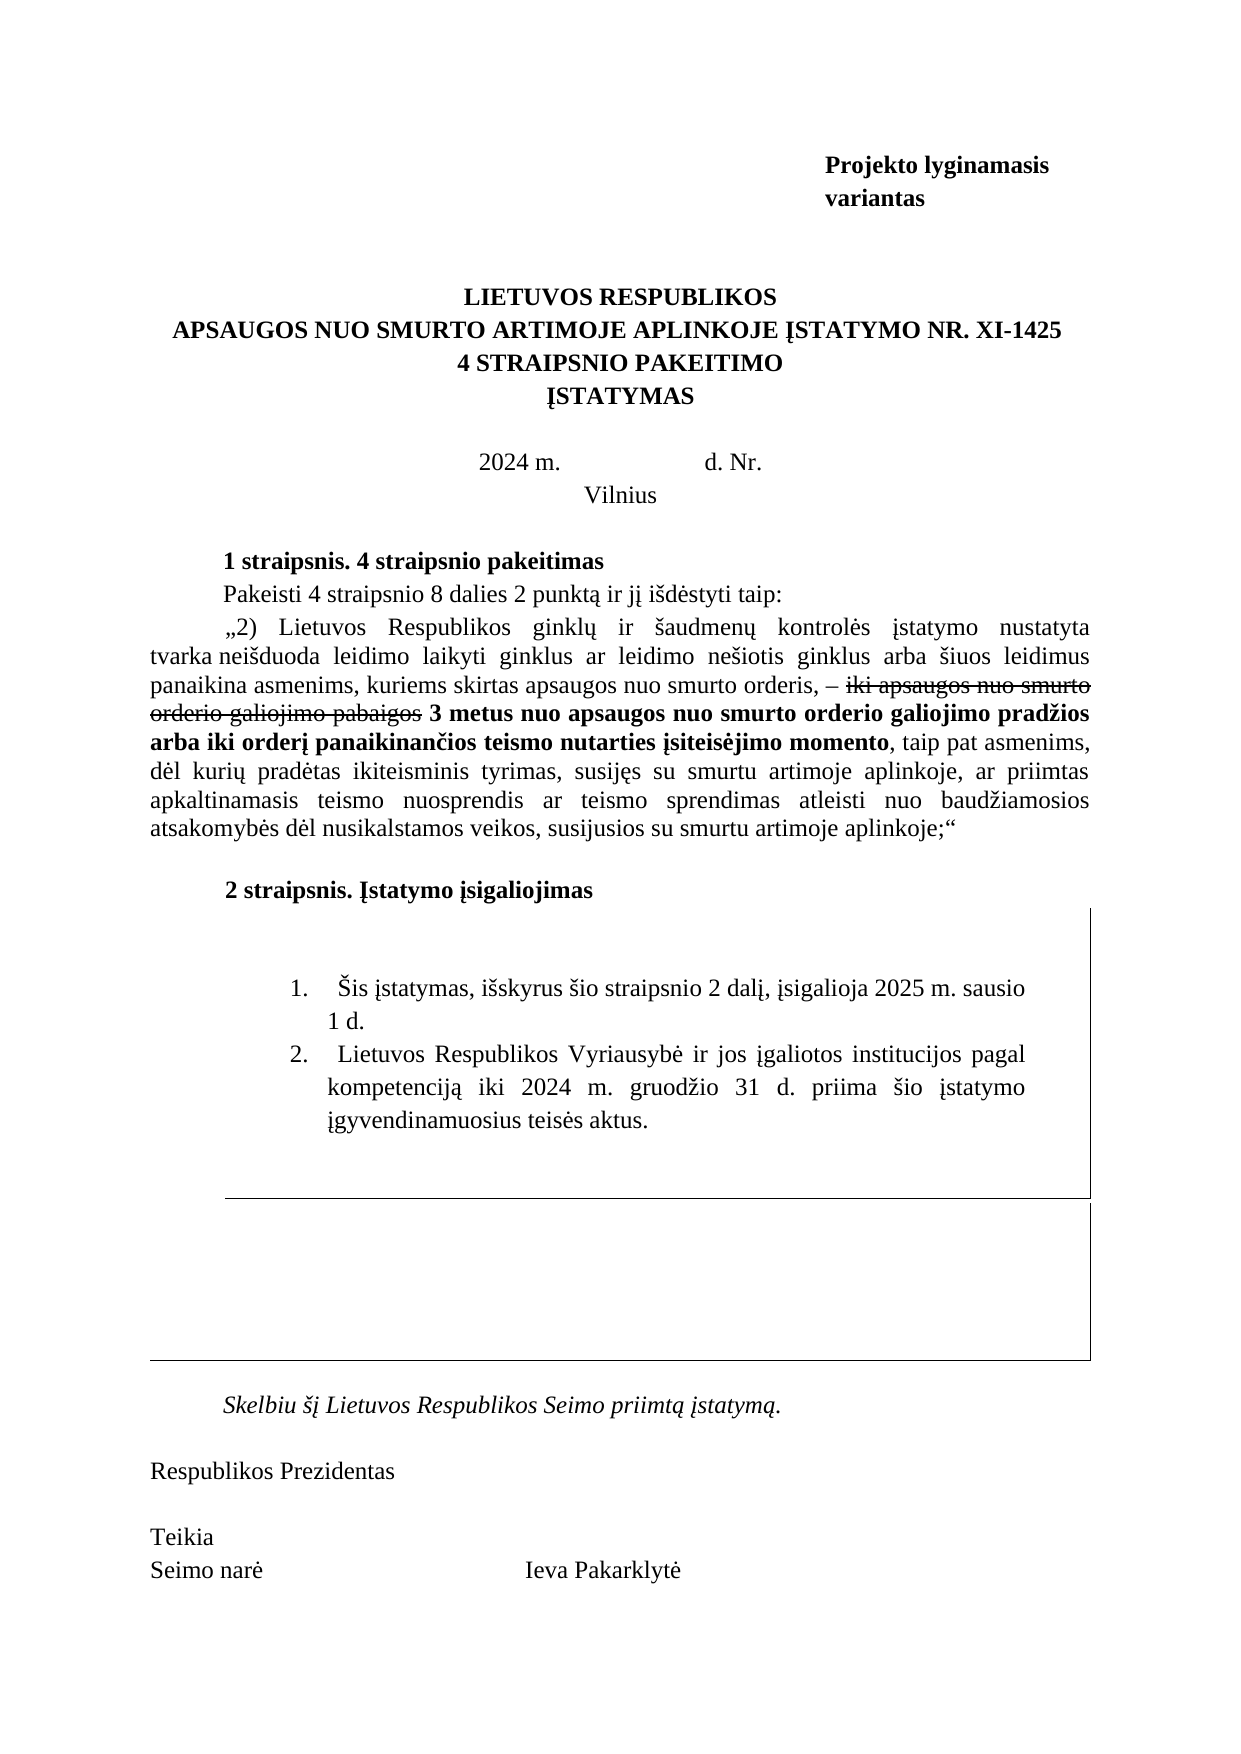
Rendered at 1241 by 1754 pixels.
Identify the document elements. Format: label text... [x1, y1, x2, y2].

text 2024 m. d. Nr. [150, 447, 1091, 476]
text ĮSTATYMAS [150, 381, 1091, 410]
text Seimo narė Ieva Pakarklytė [150, 1555, 1091, 1584]
text Respublikos Prezidentas [150, 1456, 1091, 1484]
text Vilnius [150, 480, 1091, 509]
text Projekto lyginamasis variantas [825, 150, 1080, 212]
text APSAUGOS NUO SMURTO ARTIMOJE APLINKOJE ĮSTATYMO NR. XI-1425 [150, 315, 1091, 344]
list Šis įstatymas, išskyrus šio straipsnio 2 dalį, įsigalioja 2025 m. sausio 1 d. [225, 908, 1090, 974]
text LIETUVOS RESPUBLIKOS [150, 282, 1091, 311]
text Pakeisti 4 straipsnio 8 dalies 2 punktą ir jį išdėstyti taip: [150, 579, 1091, 608]
text Skelbiu šį Lietuvos Respublikos Seimo priimtą įstatymą. [150, 1390, 1091, 1418]
list Lietuvos Respublikos Vyriausybė ir jos įgaliotos institucijos pagal kompetenciją iki 2024 m. gruodžio 31 d. priima šio įstatymo įgyvendinamuosius teisės aktus. [225, 974, 1091, 1198]
text 2 straipsnis. Įstatymo įsigaliojimas [150, 875, 1091, 904]
text 4 STRAIPSNIO PAKEITIMO [150, 348, 1091, 377]
text Teikia [150, 1522, 1091, 1551]
text 1 straipsnis. 4 straipsnio pakeitimas [150, 546, 1091, 575]
text „2) Lietuvos Respublikos ginklų ir šaudmenų kontrolės įstatymo nustatyta tvarka neišduoda leidimo laikyti ginklus ar leidimo nešiotis ginklus arba šiuos leidimus panaikina asmenims, kuriems skirtas apsaugos nuo smurto orderis, – iki apsaugos nuo smurto orderio galiojimo pabaigos 3 metus nuo apsaugos nuo smurto orderio galiojimo pradžios arba iki orderį panaikinančios teismo nutarties įsiteisėjimo momento, taip pat asmenims, dėl kurių pradėtas ikiteisminis tyrimas, susijęs su smurtu artimoje aplinkoje, ar priimtas apkaltinamasis teismo nuosprendis ar teismo sprendimas atleisti nuo baudžiamosios atsakomybės dėl nusikalstamos veikos, susijusios su smurtu artimoje aplinkoje;“ [150, 612, 1091, 842]
